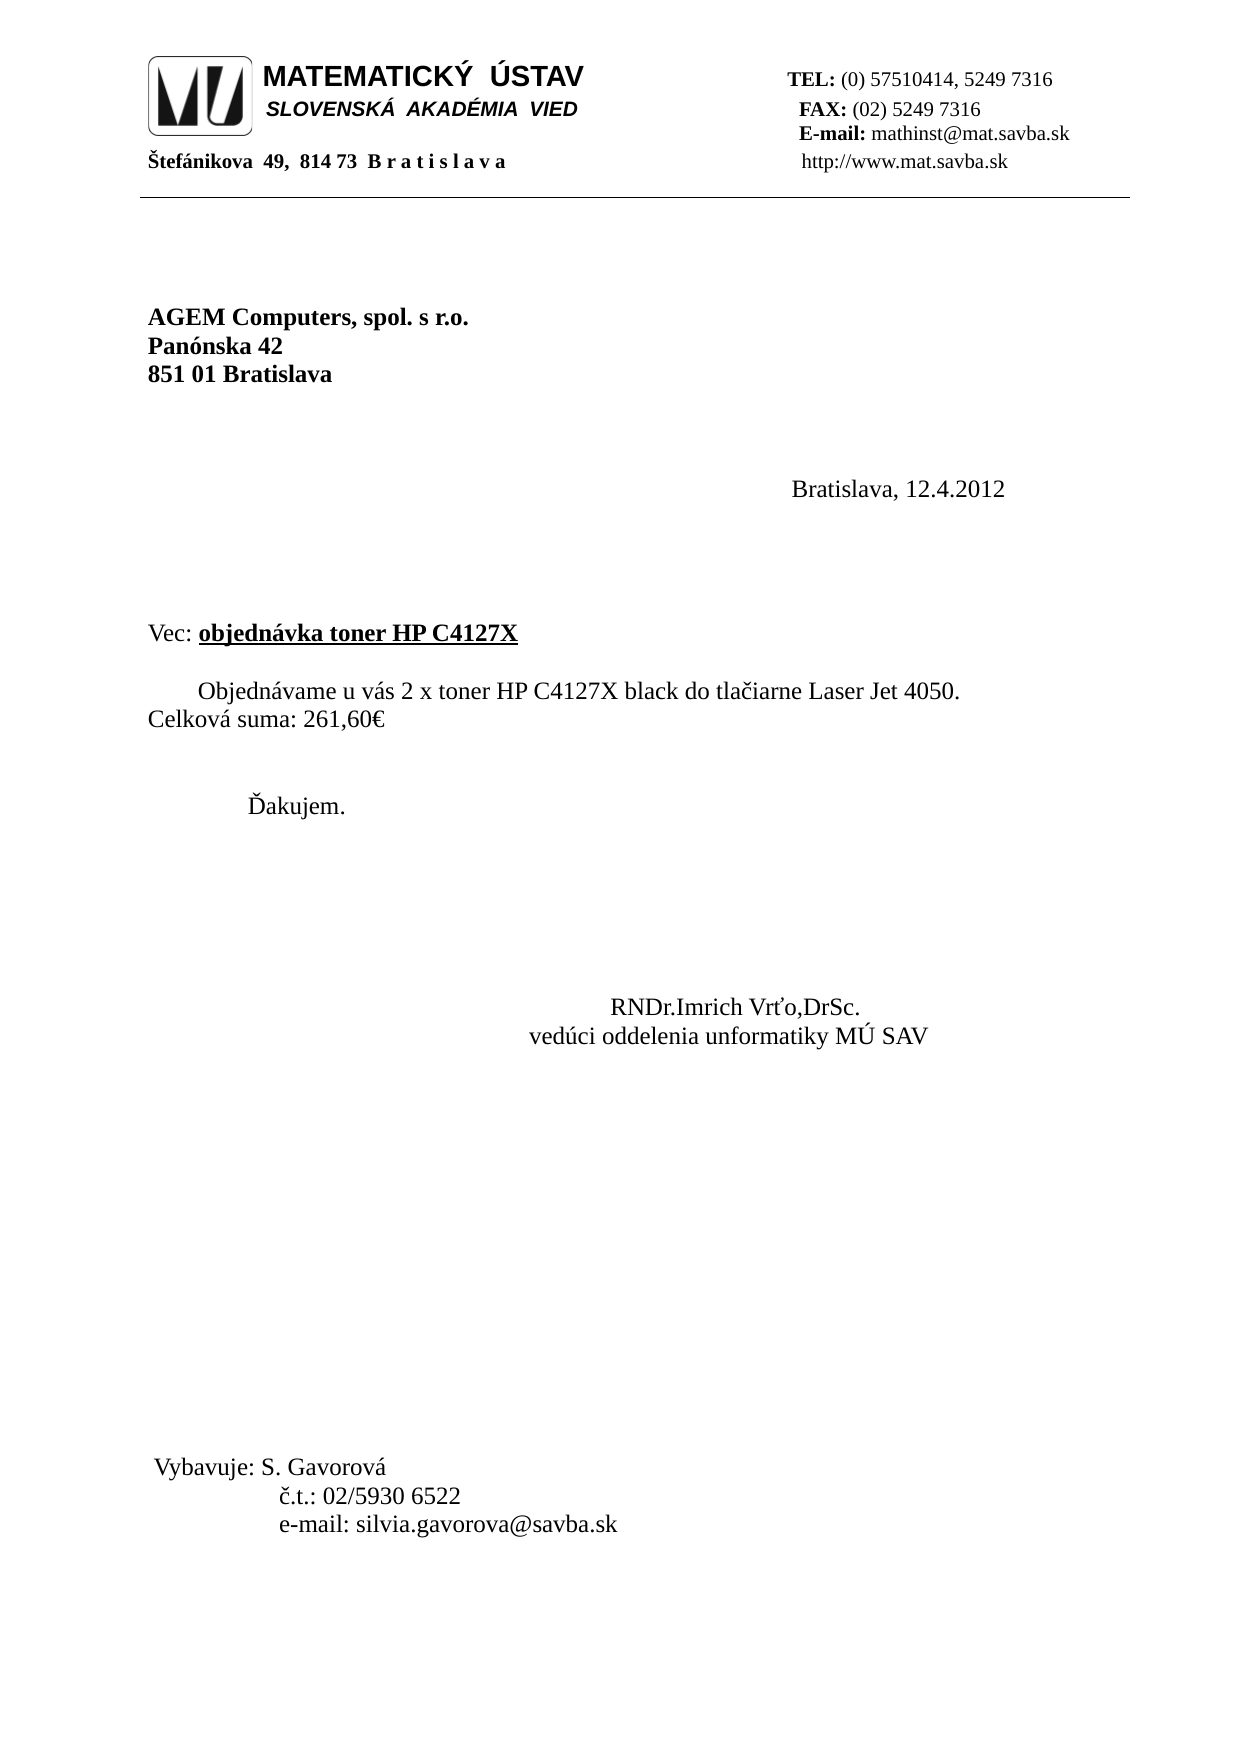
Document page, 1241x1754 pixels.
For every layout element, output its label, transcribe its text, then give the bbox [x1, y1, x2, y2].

text Celková suma: 261,60€ [148, 704, 1098, 733]
text RNDr.Imrich Vrťo,DrSc. [148, 992, 1098, 1021]
text Objednávame u vás 2 x toner HP C4127X black do tlačiarne Laser Jet 4050. [148, 676, 1098, 704]
text AGEM Computers, spol. s r.o. [148, 302, 1098, 331]
text Ďakujem. [148, 791, 1098, 819]
text vedúci oddelenia unformatiky MÚ SAV [148, 1021, 1098, 1049]
text č.t.: 02/5930 6522 [148, 1481, 1098, 1509]
text Vec: objednávka toner HP C4127X [148, 618, 1098, 647]
text Panónska 42 [148, 331, 1098, 359]
text 851 01 Bratislava [148, 359, 1098, 388]
text Vybavuje: S. Gavorová [148, 1452, 1098, 1481]
text Bratislava, 12.4.2012 [148, 474, 1098, 503]
text e-mail: silvia.gavorova@savba.sk [148, 1509, 1098, 1538]
